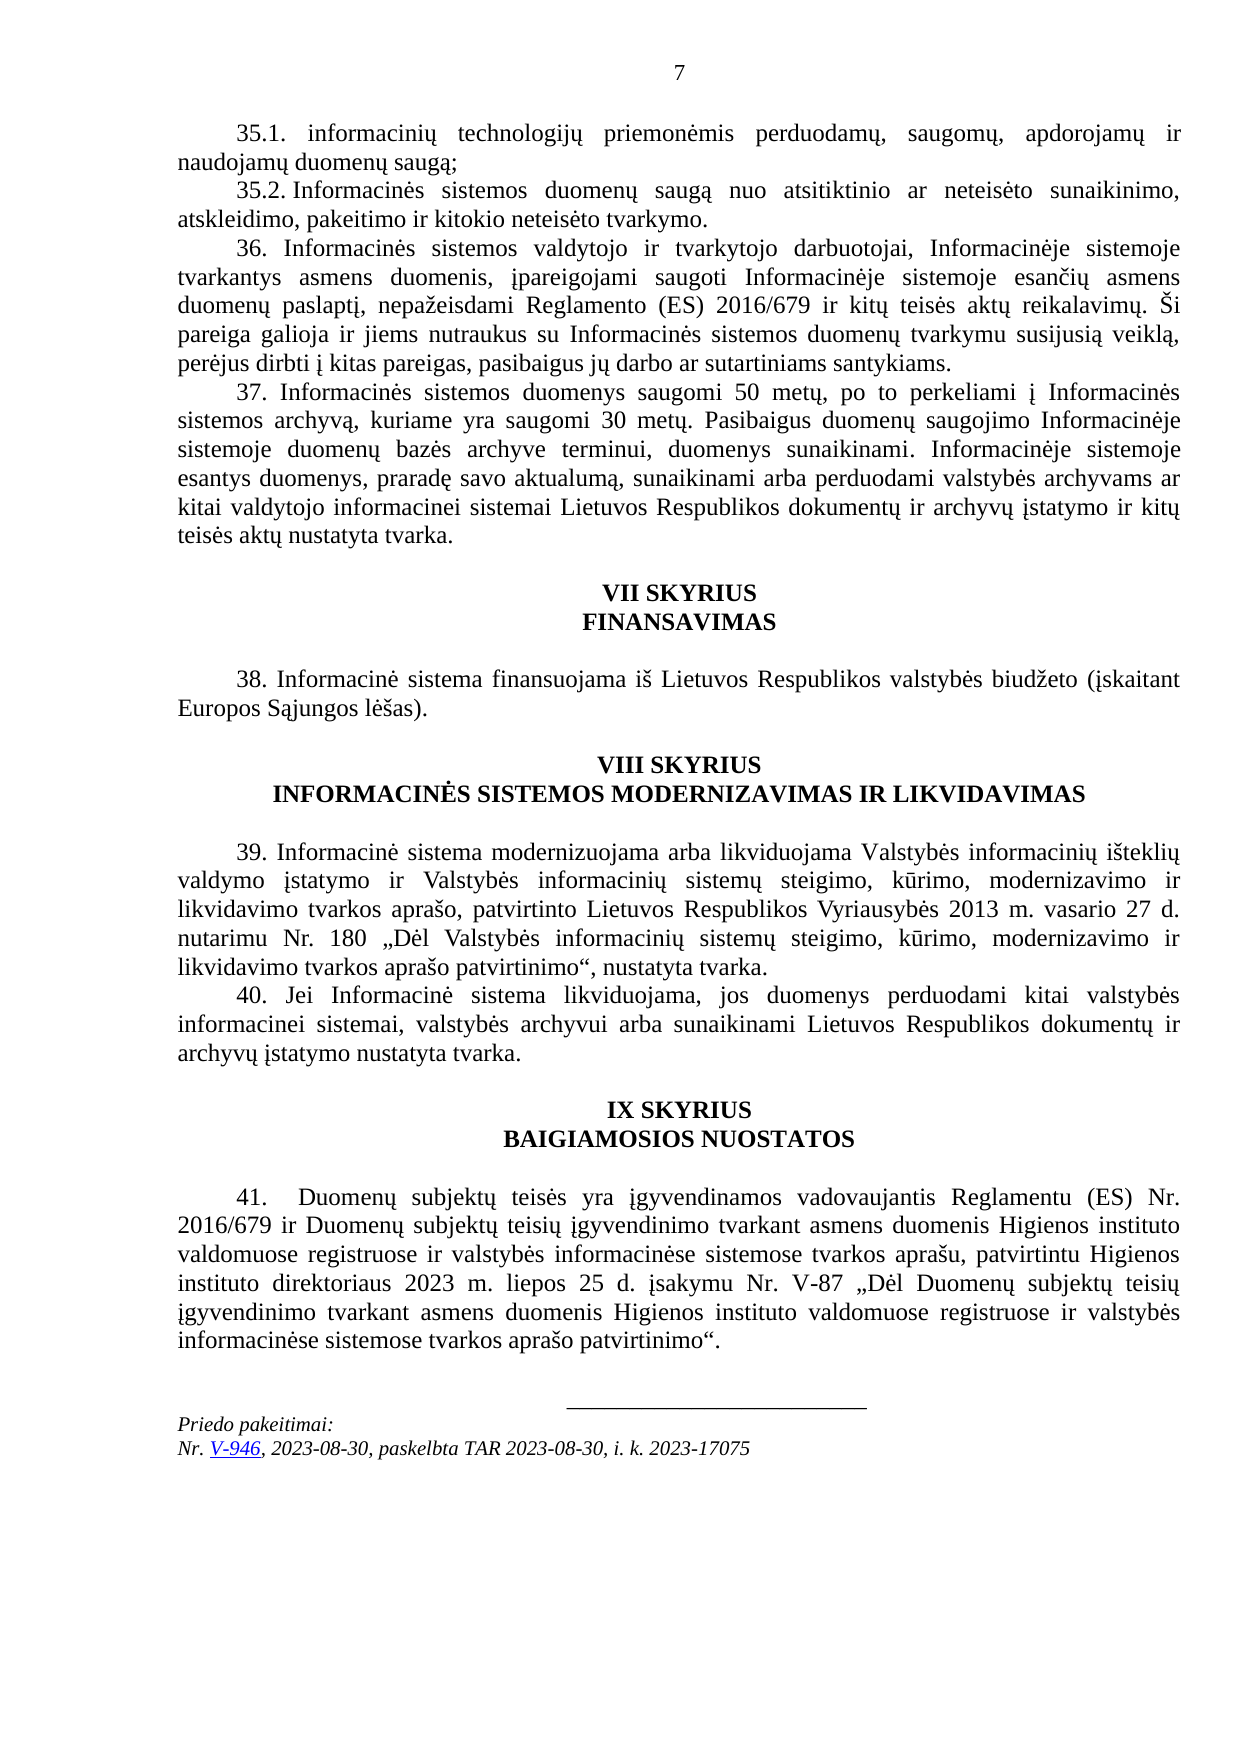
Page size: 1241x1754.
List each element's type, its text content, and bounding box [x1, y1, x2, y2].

text INFORMACINĖS SISTEMOS MODERNIZAVIMAS IR LIKVIDAVIMAS [177, 779, 1181, 808]
text 38. Informacinė sistema finansuojama iš Lietuvos Respublikos valstybės biudžeto (įskaitant Europos Sąjungos lėšas). [177, 664, 1181, 722]
text VII SKYRIUS [177, 578, 1181, 607]
text 39. Informacinė sistema modernizuojama arba likviduojama Valstybės informacinių išteklių valdymo įstatymo ir Valstybės informacinių sistemų steigimo, kūrimo, modernizavimo ir likvidavimo tvarkos aprašo, patvirtinto Lietuvos Respublikos Vyriausybės 2013 m. vasario 27 d. nutarimu Nr. 180 „Dėl Valstybės informacinių sistemų steigimo, kūrimo, modernizavimo ir likvidavimo tvarkos aprašo patvirtinimo“, nustatyta tvarka. [177, 837, 1181, 981]
text FINANSAVIMAS [177, 607, 1181, 636]
text 40. Jei Informacinė sistema likviduojama, jos duomenys perduodami kitai valstybės informacinei sistemai, valstybės archyvui arba sunaikinami Lietuvos Respublikos dokumentų ir archyvų įstatymo nustatyta tvarka. [177, 981, 1181, 1067]
text ________________________ [177, 1383, 1181, 1412]
text Priedo pakeitimai: [177, 1412, 1181, 1436]
text IX SKYRIUS [177, 1096, 1181, 1124]
text 37. Informacinės sistemos duomenys saugomi 50 metų, po to perkeliami į Informacinės sistemos archyvą, kuriame yra saugomi 30 metų. Pasibaigus duomenų saugojimo Informacinėje sistemoje duomenų bazės archyve terminui, duomenys sunaikinami. Informacinėje sistemoje esantys duomenys, praradę savo aktualumą, sunaikinami arba perduodami valstybės archyvams ar kitai valdytojo informacinei sistemai Lietuvos Respublikos dokumentų ir archyvų įstatymo ir kitų teisės aktų nustatyta tvarka. [177, 377, 1181, 549]
text 35.1. informacinių technologijų priemonėmis perduodamų, saugomų, apdorojamų ir naudojamų duomenų saugą; [177, 118, 1181, 176]
text 41. Duomenų subjektų teisės yra įgyvendinamos vadovaujantis Reglamentu (ES) Nr. 2016/679 ir Duomenų subjektų teisių įgyvendinimo tvarkant asmens duomenis Higienos instituto valdomuose registruose ir valstybės informacinėse sistemose tvarkos aprašu, patvirtintu Higienos instituto direktoriaus 2023 m. liepos 25 d. įsakymu Nr. V-87 „Dėl Duomenų subjektų teisių įgyvendinimo tvarkant asmens duomenis Higienos instituto valdomuose registruose ir valstybės informacinėse sistemose tvarkos aprašo patvirtinimo“. [177, 1182, 1181, 1354]
text 35.2. Informacinės sistemos duomenų saugą nuo atsitiktinio ar neteisėto sunaikinimo, atskleidimo, pakeitimo ir kitokio neteisėto tvarkymo. [177, 176, 1181, 233]
text VIII SKYRIUS [177, 751, 1181, 779]
text Nr. V-946, 2023-08-30, paskelbta TAR 2023-08-30, i. k. 2023-17075 [177, 1436, 1181, 1460]
text 36. Informacinės sistemos valdytojo ir tvarkytojo darbuotojai, Informacinėje sistemoje tvarkantys asmens duomenis, įpareigojami saugoti Informacinėje sistemoje esančių asmens duomenų paslaptį, nepažeisdami Reglamento (ES) 2016/679 ir kitų teisės aktų reikalavimų. Ši pareiga galioja ir jiems nutraukus su Informacinės sistemos duomenų tvarkymu susijusią veiklą, perėjus dirbti į kitas pareigas, pasibaigus jų darbo ar sutartiniams santykiams. [177, 233, 1181, 377]
text BAIGIAMOSIOS NUOSTATOS [177, 1124, 1181, 1153]
